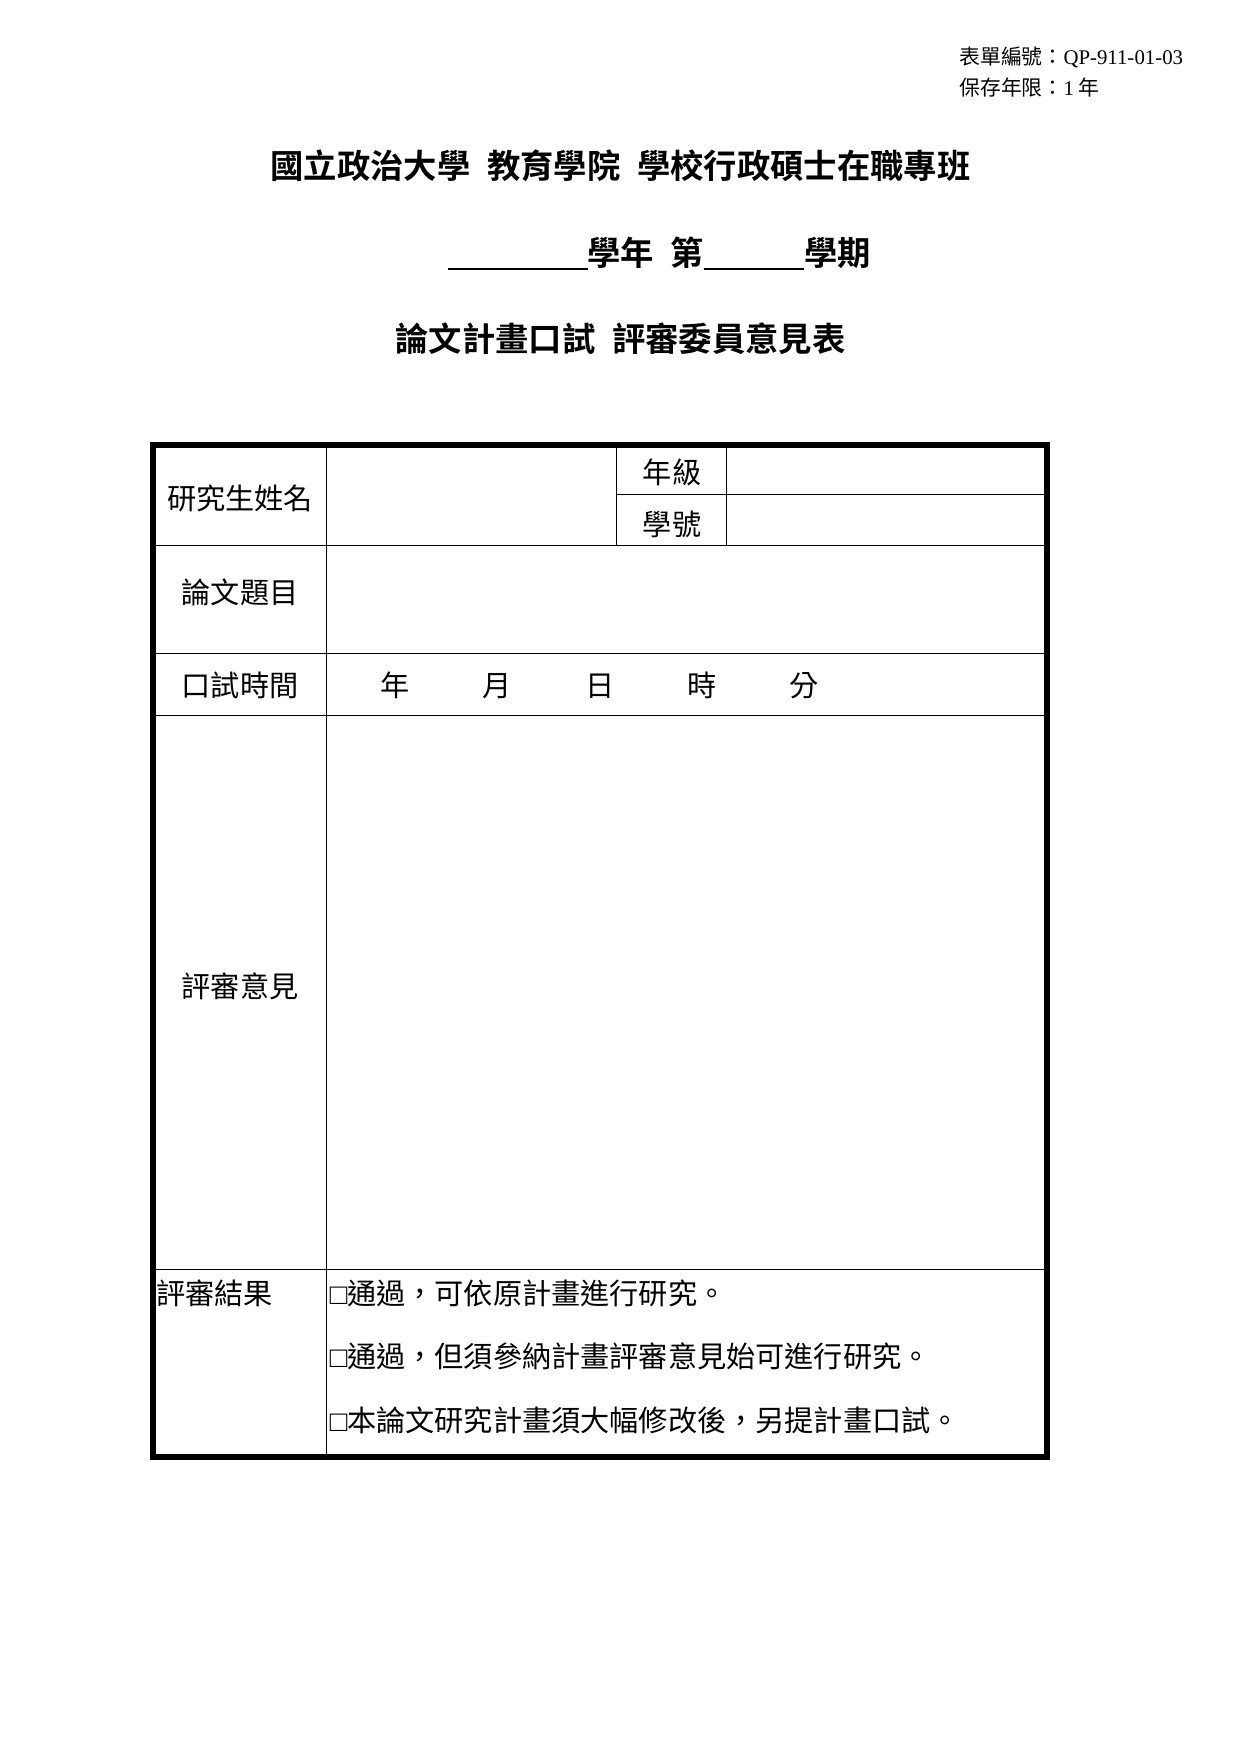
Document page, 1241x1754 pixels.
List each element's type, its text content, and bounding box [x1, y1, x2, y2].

table_cell [727, 495, 1044, 545]
table_cell 論文題目 [156, 546, 326, 652]
table_header [327, 448, 616, 545]
table_header [727, 448, 1044, 493]
table_cell 口試時間 [156, 654, 326, 715]
table_cell [327, 716, 1044, 1269]
text 表單編號：QP-911-01-03 [959, 41, 1184, 71]
text [959, 101, 1184, 116]
table_header 年級 [617, 448, 726, 493]
text 國立政治大學 教育學院 學校行政碩士在職專班 [187, 122, 1053, 185]
table_cell 評審結果 [156, 1270, 326, 1454]
table_cell [327, 546, 1044, 652]
table_cell 評審意見 [156, 716, 326, 1269]
text 保存年限：1年 [959, 71, 1184, 101]
table_header 研究生姓名 [156, 448, 326, 545]
table_cell 學號 [617, 495, 726, 545]
text 論文計畫口試 評審委員意見表 [187, 296, 1053, 358]
table_cell 年 月 日 時 分 [327, 654, 1044, 715]
text 學年 第 學期 [187, 209, 1053, 271]
table_cell □通過，可依原計畫進行研究。 □通過，但須參納計畫評審意見始可進行研究。 □本論文研究計畫須大幅修改後，另提計畫口試。 [327, 1270, 1044, 1454]
